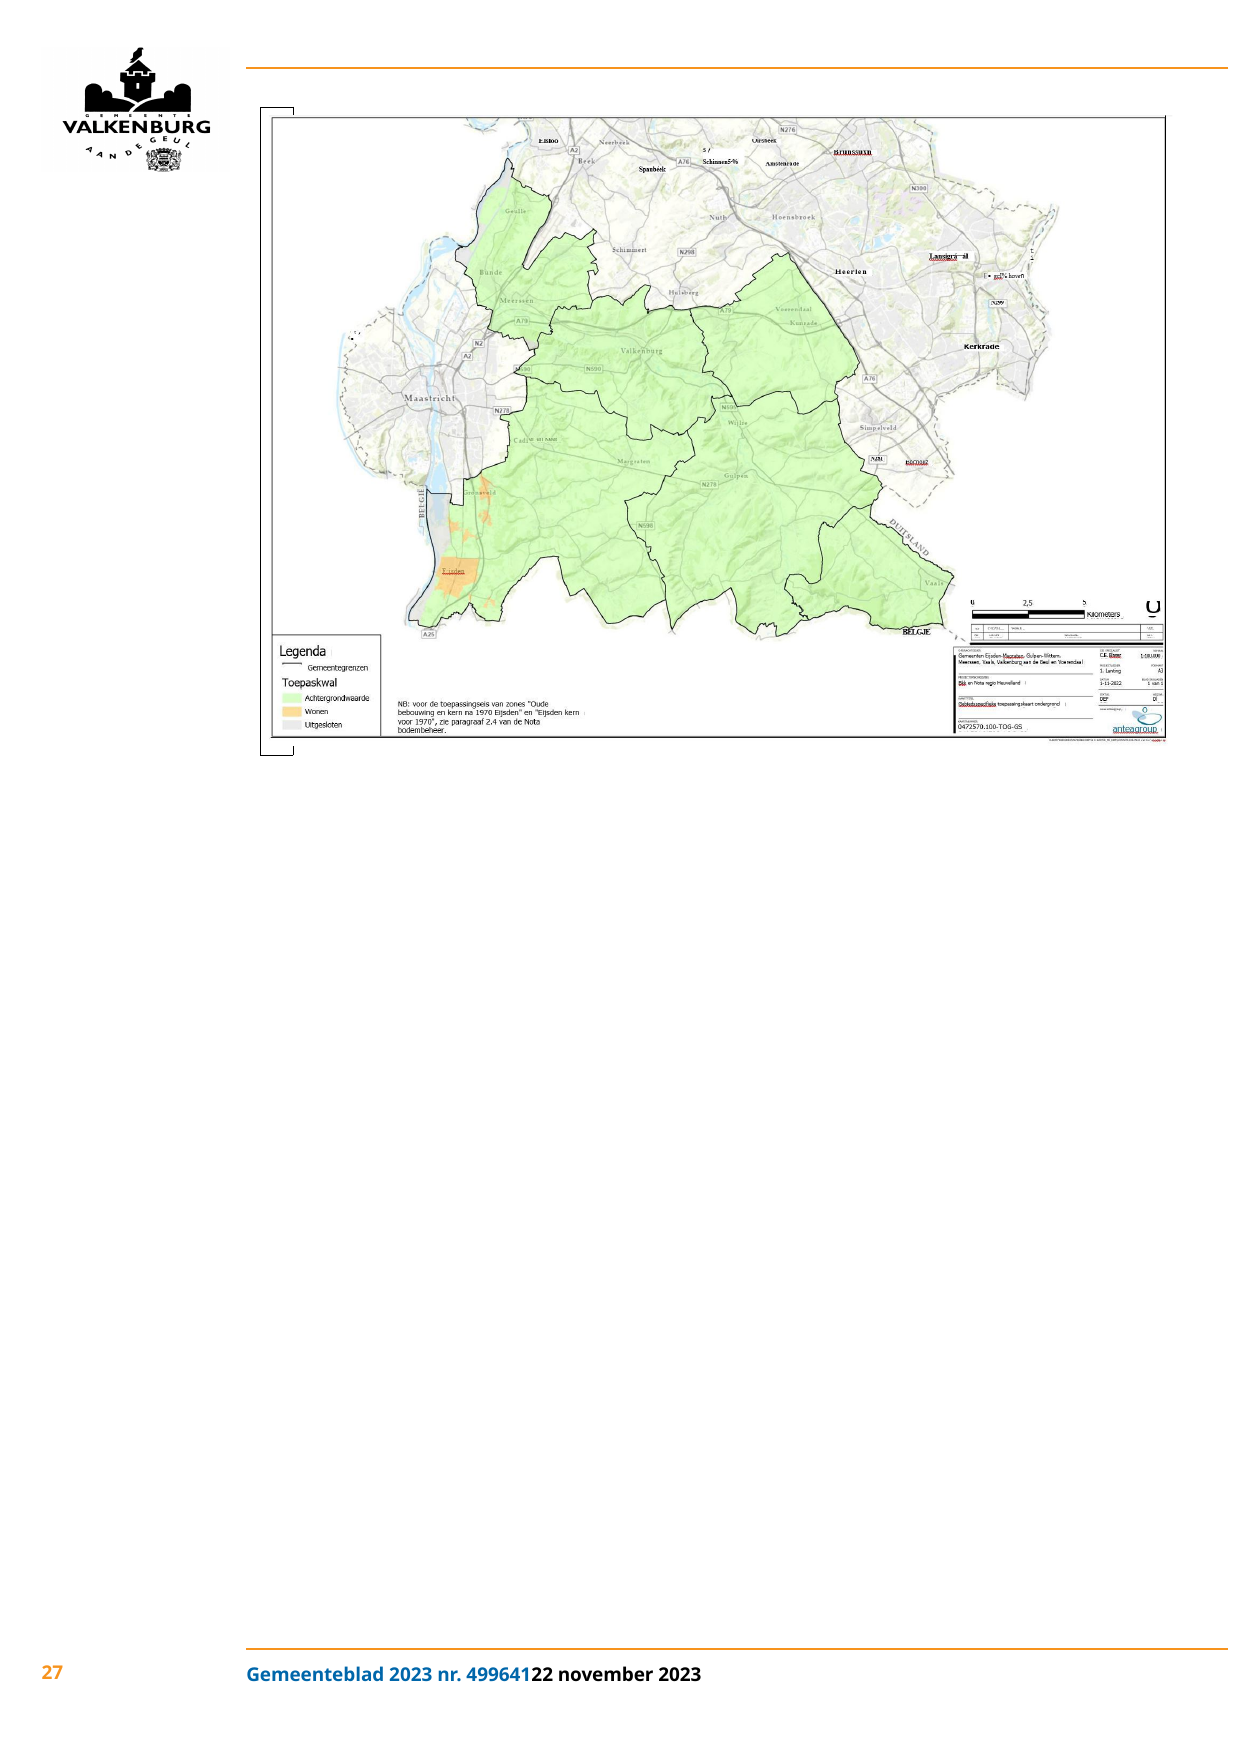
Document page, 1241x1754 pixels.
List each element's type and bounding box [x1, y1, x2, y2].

picture [41, 47, 231, 172]
picture [268, 115, 1173, 746]
